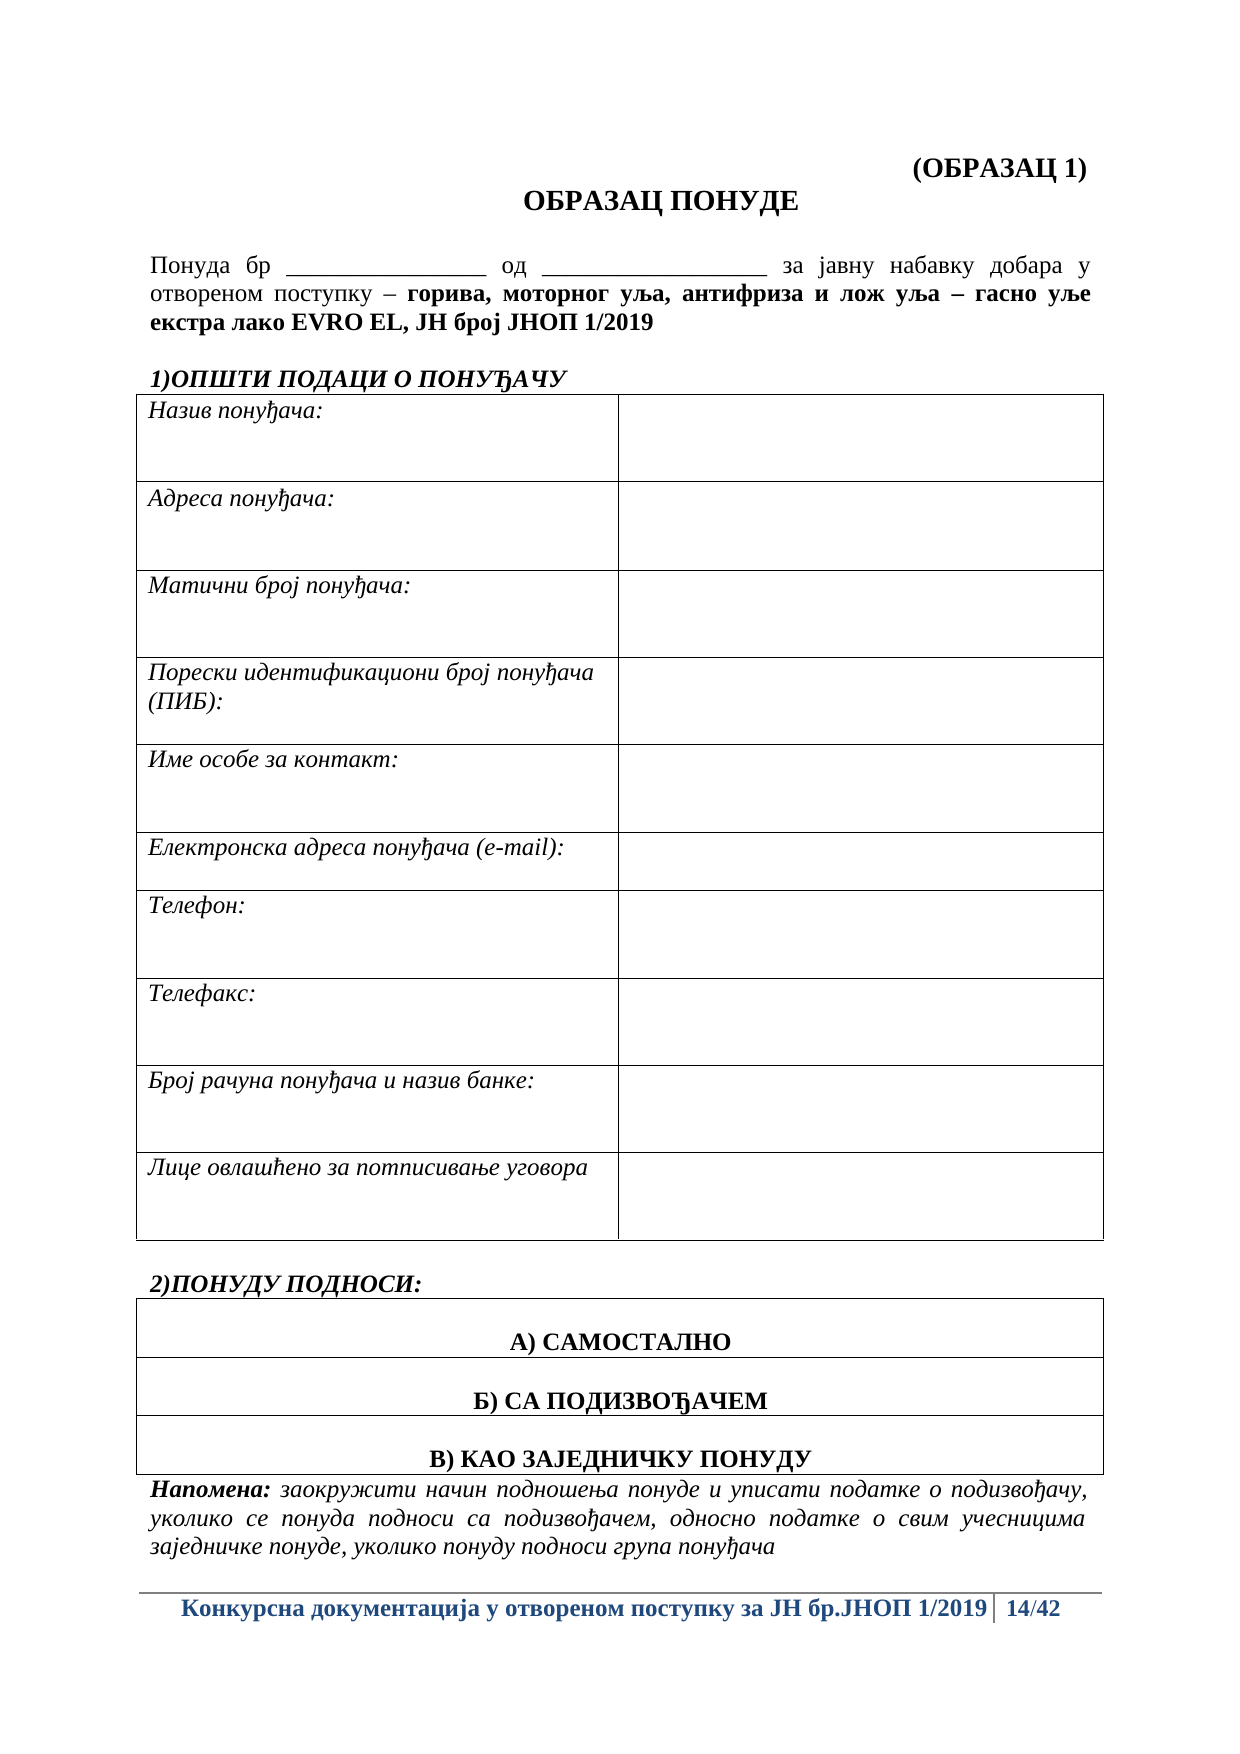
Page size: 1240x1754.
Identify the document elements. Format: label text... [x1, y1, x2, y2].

text Понуда бр ________________ од __________________ за јавну набавку добара у отвореном поступку – горива, моторног уља, антифриза и лож уља – гасно уље екстра лако EVRO EL, ЈН број ЈНОП 1/2019 [150, 251, 1091, 335]
text [619, 1153, 1091, 1181]
text Лице овлашћено за потписивање уговора [148, 1153, 618, 1181]
text 1)ОПШТИ ПОДАЦИ О ПОНУЂАЧУ [150, 364, 1091, 393]
text [619, 686, 1091, 715]
text Име особе за контакт: [148, 745, 618, 773]
text [619, 891, 1091, 919]
text Порески идентификациони број понуђача [148, 658, 618, 686]
text [619, 979, 1091, 1007]
text [619, 833, 1091, 861]
list ПОНУДУ ПОДНОСИ: [150, 1269, 1091, 1298]
text [619, 658, 1091, 686]
text Телефакс: [148, 979, 618, 1007]
text Назив понуђача: [148, 395, 618, 424]
text Б) СА ПОДИЗВОЂАЧЕМ [148, 1386, 1093, 1415]
text Број рачуна понуђача и назив банке: [148, 1066, 618, 1094]
text Конкурсна документација у отвореном поступку за ЈН бр.ЈНОП 1/2019 [148, 1594, 993, 1622]
text ОБРАЗАЦ ПОНУДЕ [523, 183, 1091, 217]
text [619, 571, 1091, 599]
text [619, 745, 1091, 773]
text А) САМОСТАЛНО [148, 1327, 1093, 1356]
text [619, 395, 1091, 424]
text 14/42 [995, 1594, 1093, 1622]
text (ОБРАЗАЦ 1) [912, 151, 1091, 183]
text Електронска адреса понуђача (e-mail): [148, 833, 618, 861]
text Телефон: [148, 891, 618, 919]
text В) КАО ЗАЈЕДНИЧКУ ПОНУДУ [148, 1444, 1093, 1473]
text (ПИБ): [148, 686, 618, 715]
text Напомена: заокружити начин подношења понуде и уписати податке о подизвођачу, уколико се понуда подноси са подизвођачем, односно податке о свим учесницима заједничке понуде, уколико понуду подноси група понуђача [150, 1475, 1089, 1560]
text [619, 483, 1091, 511]
text Матични број понуђача: [148, 571, 618, 599]
text [619, 1066, 1091, 1094]
text Адреса понуђача: [148, 483, 618, 511]
